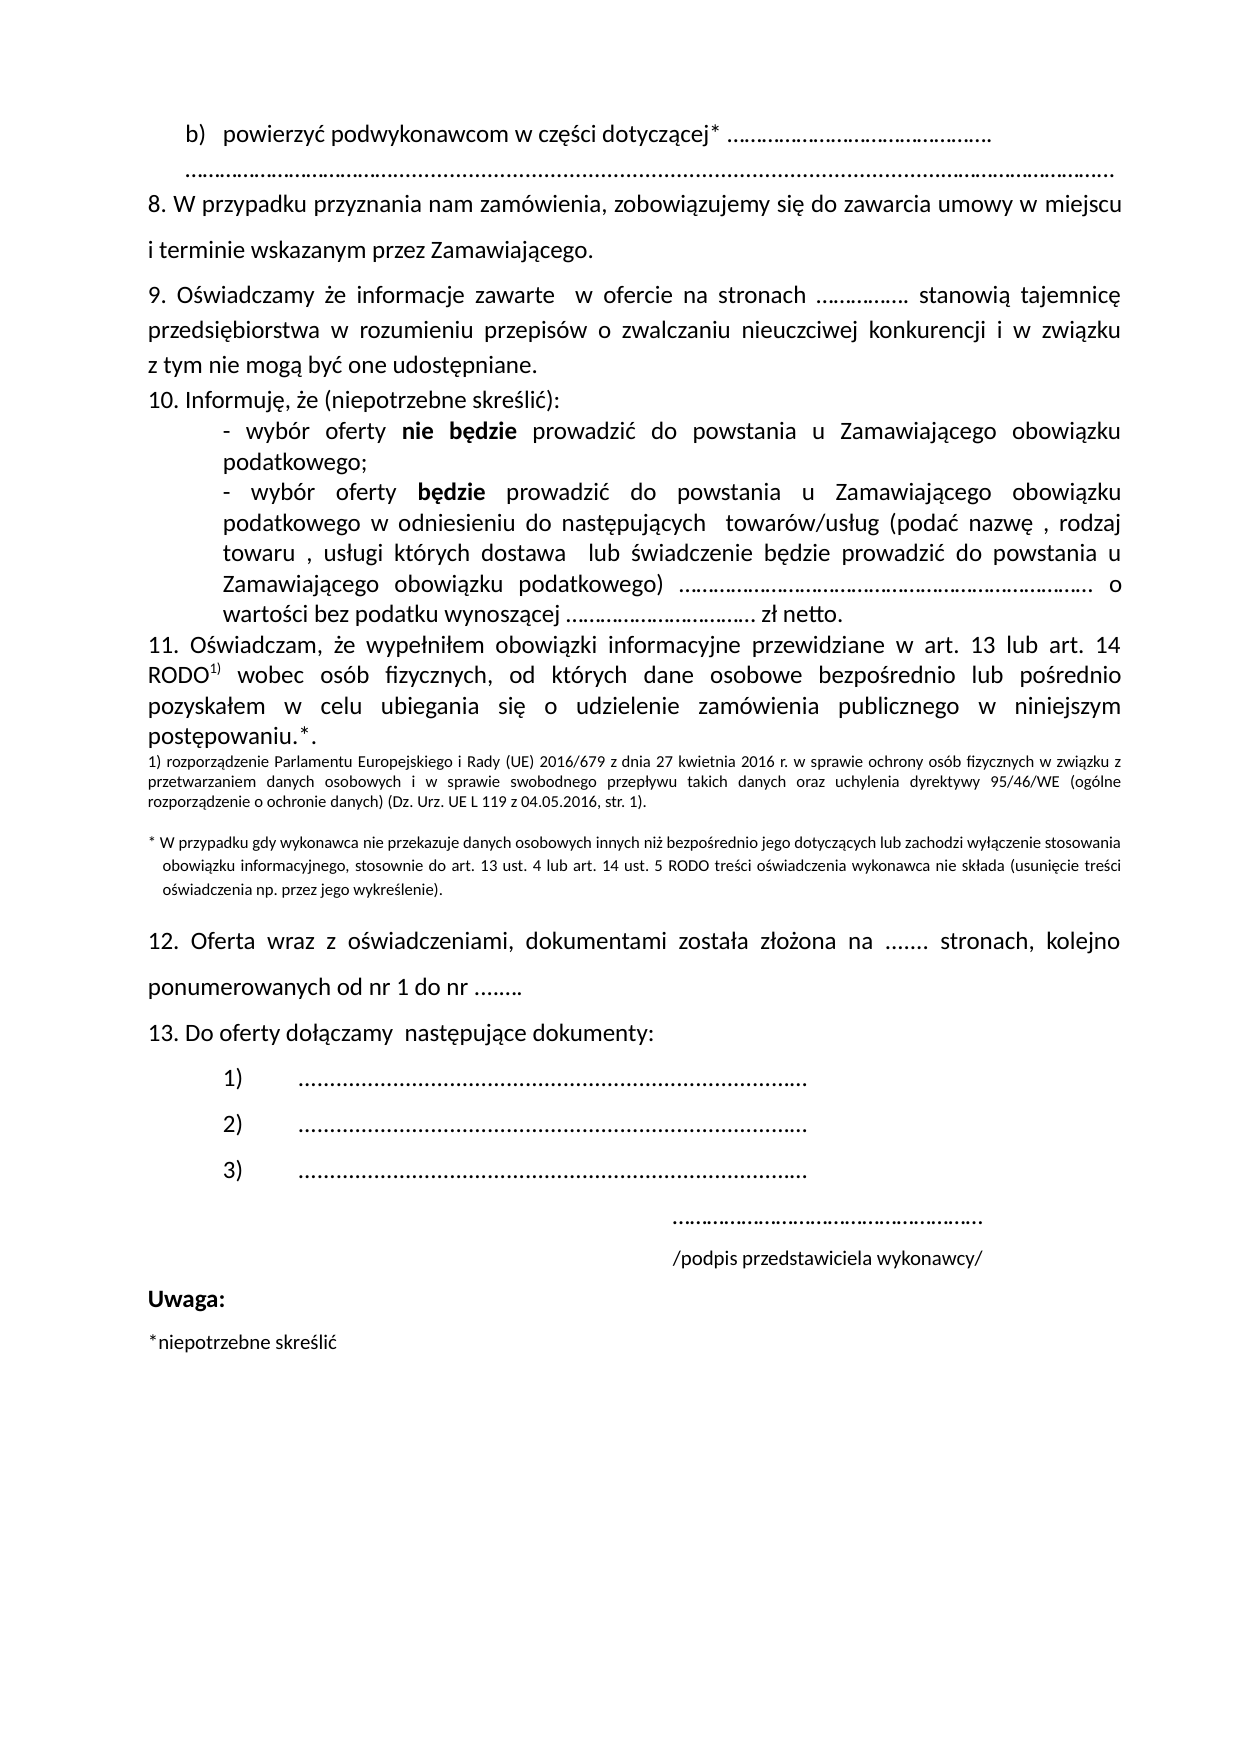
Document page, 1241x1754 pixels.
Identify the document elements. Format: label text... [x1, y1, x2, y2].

text /podpis przedstawiciela wykonawcy/ [591, 1246, 1122, 1271]
list 10. Informuję, że (niepotrzebne skreślić): [148, 384, 1122, 415]
list ..............................................................................… [223, 1154, 1122, 1184]
text 1) rozporządzenie Parlamentu Europejskiego i Rady (UE) 2016/679 z dnia 27 kwietnia 2016 r. w sprawie ochrony osób fizycznych w związku z przetwarzaniem danych osobowych i w sprawie swobodnego przepływu takich danych oraz uchylenia dyrektywy 95/46/WE (ogólne rozporządzenie o ochronie danych) (Dz. Urz. UE L 119 z 04.05.2016, str. 1). [148, 751, 1122, 812]
text 11. Oświadczam, że wypełniłem obowiązki informacyjne przewidziane w art. 13 lub art. 14 RODO1) wobec osób fizycznych, od których dane osobowe bezpośrednio lub pośrednio pozyskałem w celu ubiegania się o udzielenie zamówienia publicznego w niniejszym postępowaniu.*. [148, 629, 1122, 751]
list - wybór oferty będzie prowadzić do powstania u Zamawiającego obowiązku podatkowego w odniesieniu do następujących towarów/usług (podać nazwę , rodzaj towaru , usługi których dostawa lub świadczenie będzie prowadzić do powstania u Zamawiającego obowiązku podatkowego) ……………………………………………………………… o wartości bez podatku wynoszącej …………………………… zł netto. [223, 476, 1122, 629]
text *niepotrzebne skreślić [148, 1329, 1122, 1355]
list 8. W przypadku przyznania nam zamówienia, zobowiązujemy się do zawarcia umowy w miejscu i terminie wskazanym przez Zamawiającego. [148, 188, 1122, 264]
list - wybór oferty nie będzie prowadzić do powstania u Zamawiającego obowiązku podatkowego; [223, 415, 1122, 476]
list ..............................................................................… [223, 1063, 1122, 1093]
list ..............................................................................… [223, 1108, 1122, 1139]
list 13. Do oferty dołączamy następujące dokumenty: [148, 1017, 1122, 1047]
list 12. Oferta wraz z oświadczeniami, dokumentami została złożona na ....... stronach, kolejno ponumerowanych od nr 1 do nr ....…. [148, 925, 1122, 1002]
list ……………………………………………… [223, 1200, 1122, 1230]
list 9. Oświadczamy że informacje zawarte w ofercie na stronach ……………. stanowią tajemnicę przedsiębiorstwa w rozumieniu przepisów o zwalczaniu nieuczciwej konkurencji i w związku z tym nie mogą być one udostępniane. [148, 279, 1122, 380]
list powierzyć podwykonawcom w części dotyczącej* ……………………………………….……………………………….......................................................................................………………………... [185, 118, 1122, 184]
text * W przypadku gdy wykonawca nie przekazuje danych osobowych innych niż bezpośrednio jego dotyczących lub zachodzi wyłączenie stosowania obowiązku informacyjnego, stosownie do art. 13 ust. 4 lub art. 14 ust. 5 RODO treści oświadczenia wykonawca nie składa (usunięcie treści oświadczenia np. przez jego wykreślenie). [148, 832, 1122, 899]
text Uwaga: [148, 1284, 1122, 1314]
